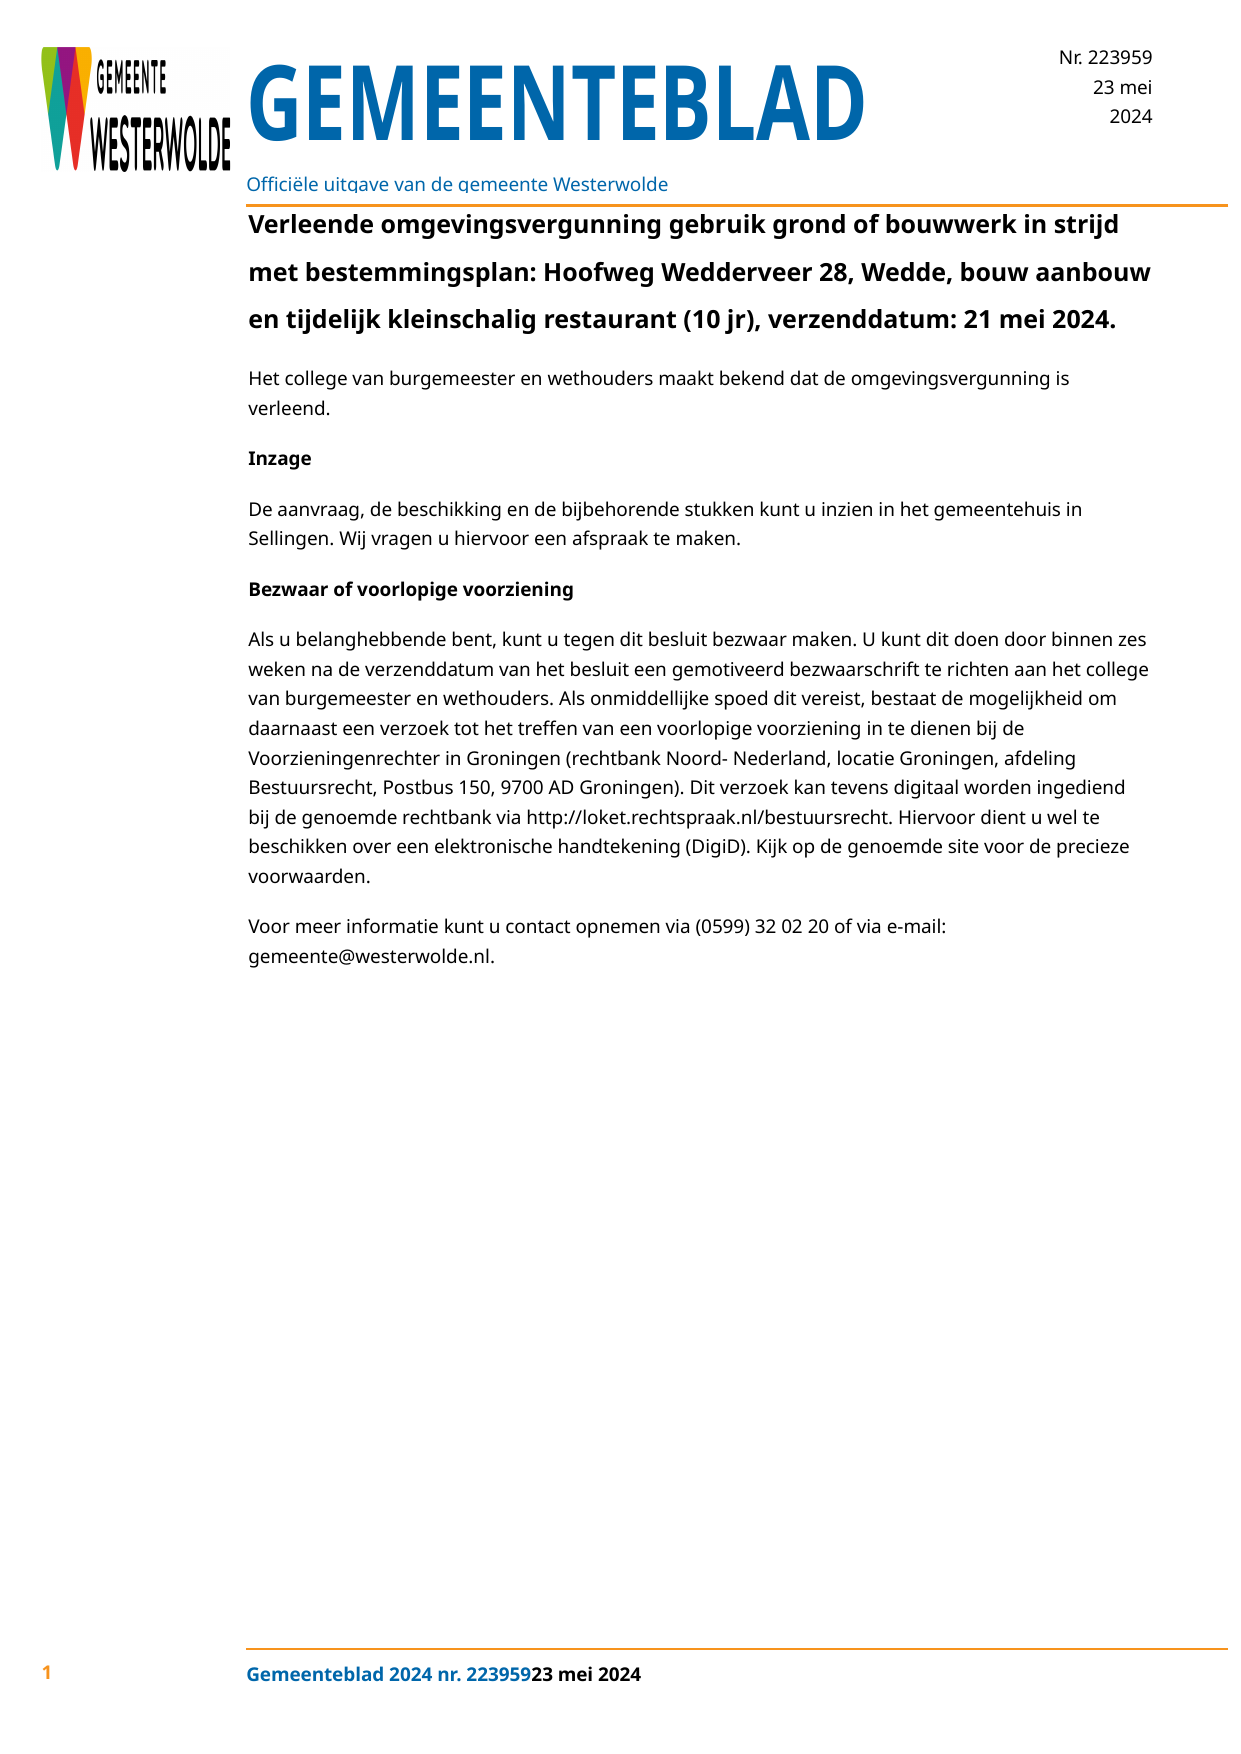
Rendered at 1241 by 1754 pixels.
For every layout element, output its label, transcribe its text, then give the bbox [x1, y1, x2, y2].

text Als u belanghebbende bent, kunt u tegen dit besluit bezwaar maken. U kunt dit doen door binnen zes weken na de verzenddatum van het besluit een gemotiveerd bezwaarschrift te richten aan het college van burgemeester en wethouders. Als onmiddellijke spoed dit vereist, bestaat de mogelijkheid om daarnaast een verzoek tot het treffen van een voorlopige voorziening in te dienen bij de Voorzieningenrechter in Groningen (rechtbank Noord- Nederland, locatie Groningen, afdeling Bestuursrecht, Postbus 150, 9700 AD Groningen). Dit verzoek kan tevens digitaal worden ingediend bij de genoemde rechtbank via http://loket.rechtspraak.nl/bestuursrecht. Hiervoor dient u wel te beschikken over een elektronische handtekening (DigiD). Kijk op de genoemde site voor de precieze voorwaarden. [248, 626, 1152, 889]
text Verleende omgevingsvergunning gebruik grond of bouwwerk in strijd met bestemmingsplan: Hoofweg Wedderveer 28, Wedde, bouw aanbouw en tijdelijk kleinschalig restaurant (10 jr), verzenddatum: 21 mei 2024. [248, 207, 1152, 336]
text Inzage [248, 446, 1152, 471]
text Bezwaar of voorlopige voorziening [248, 576, 1152, 602]
text De aanvraag, de beschikking en de bijbehorende stukken kunt u inzien in het gemeentehuis in Sellingen. Wij vragen u hiervoor een afspraak te maken. [248, 496, 1152, 551]
text Voor meer informatie kunt u contact opnemen via (0599) 32 02 20 of via e-mail: gemeente@westerwolde.nl. [248, 913, 1152, 969]
text Het college van burgemeester en wethouders maakt bekend dat de omgevingsvergunning is verleend. [248, 366, 1152, 421]
picture [41, 47, 231, 172]
